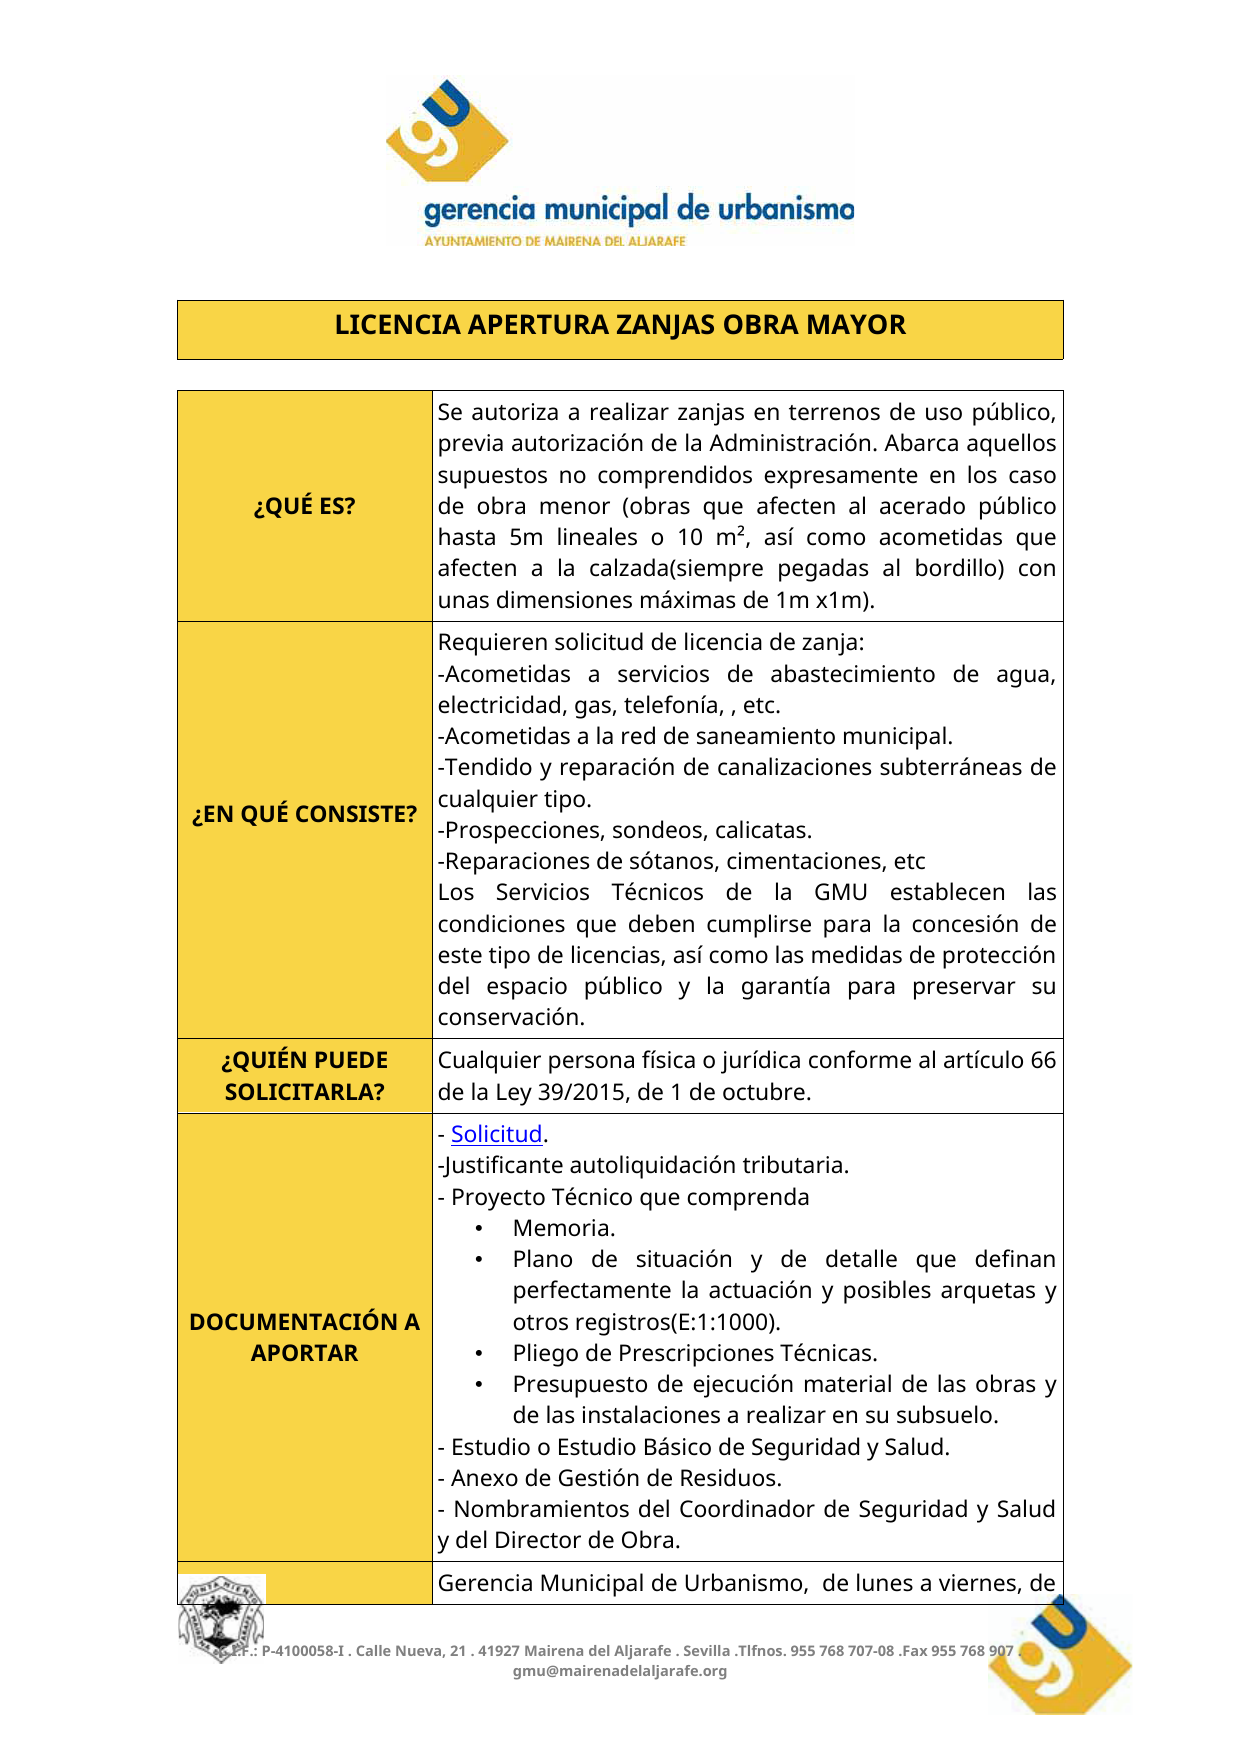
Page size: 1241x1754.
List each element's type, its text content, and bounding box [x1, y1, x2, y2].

table_cell ¿QUIÉN PUEDE SOLICITARLA? [178, 1039, 432, 1112]
picture [988, 1594, 1133, 1715]
table_header Se autoriza a realizar zanjas en terrenos de uso público, previa autorización de la Administración. Abarca aquellos supuestos no comprendidos expresamente en los caso de obra menor (obras que afecten al acerado público hasta 5m lineales o 10 m², así como acometidas que afecten a la calzada(siempre pegadas al bordillo) con unas dimensiones máximas de 1m x1m). [433, 391, 1063, 621]
picture [178, 1576, 264, 1604]
table_cell [178, 1562, 432, 1604]
table_header ¿QUÉ ES? [178, 391, 432, 621]
table_header LICENCIA APERTURA ZANJAS OBRA MAYOR [178, 301, 1063, 359]
table_cell Gerencia Municipal de Urbanismo, de lunes a viernes, de [433, 1562, 1063, 1604]
table_cell DOCUMENTACIÓN A APORTAR [178, 1114, 432, 1561]
picture [386, 75, 855, 246]
table_cell - Solicitud. -Justificante autoliquidación tributaria. - Proyecto Técnico que comprenda Memoria. Plano de situación y de detalle que definan perfectamente la actuación y posibles arquetas y otros registros(E:1:1000). Pliego de Prescripciones Técnicas. Presupuesto de ejecución material de las obras y de las instalaciones a realizar en su subsuelo. - Estudio o Estudio Básico de Seguridad y Salud. - Anexo de Gestión de Residuos. - Nombramientos del Coordinador de Seguridad y Salud y del Director de Obra. [433, 1114, 1063, 1561]
table_cell ¿EN QUÉ CONSISTE? [178, 622, 432, 1038]
table_cell Cualquier persona física o jurídica conforme al artículo 66 de la Ley 39/2015, de 1 de octubre. [433, 1039, 1063, 1112]
table_cell Requieren solicitud de licencia de zanja: -Acometidas a servicios de abastecimiento de agua, electricidad, gas, telefonía, , etc. -Acometidas a la red de saneamiento municipal. -Tendido y reparación de canalizaciones subterráneas de cualquier tipo. -Prospecciones, sondeos, calicatas. -Reparaciones de sótanos, cimentaciones, etc Los Servicios Técnicos de la GMU establecen las condiciones que deben cumplirse para la concesión de este tipo de licencias, así como las medidas de protección del espacio público y la garantía para preservar su conservación. [433, 622, 1063, 1038]
picture [178, 1605, 264, 1664]
picture [988, 1594, 1063, 1604]
